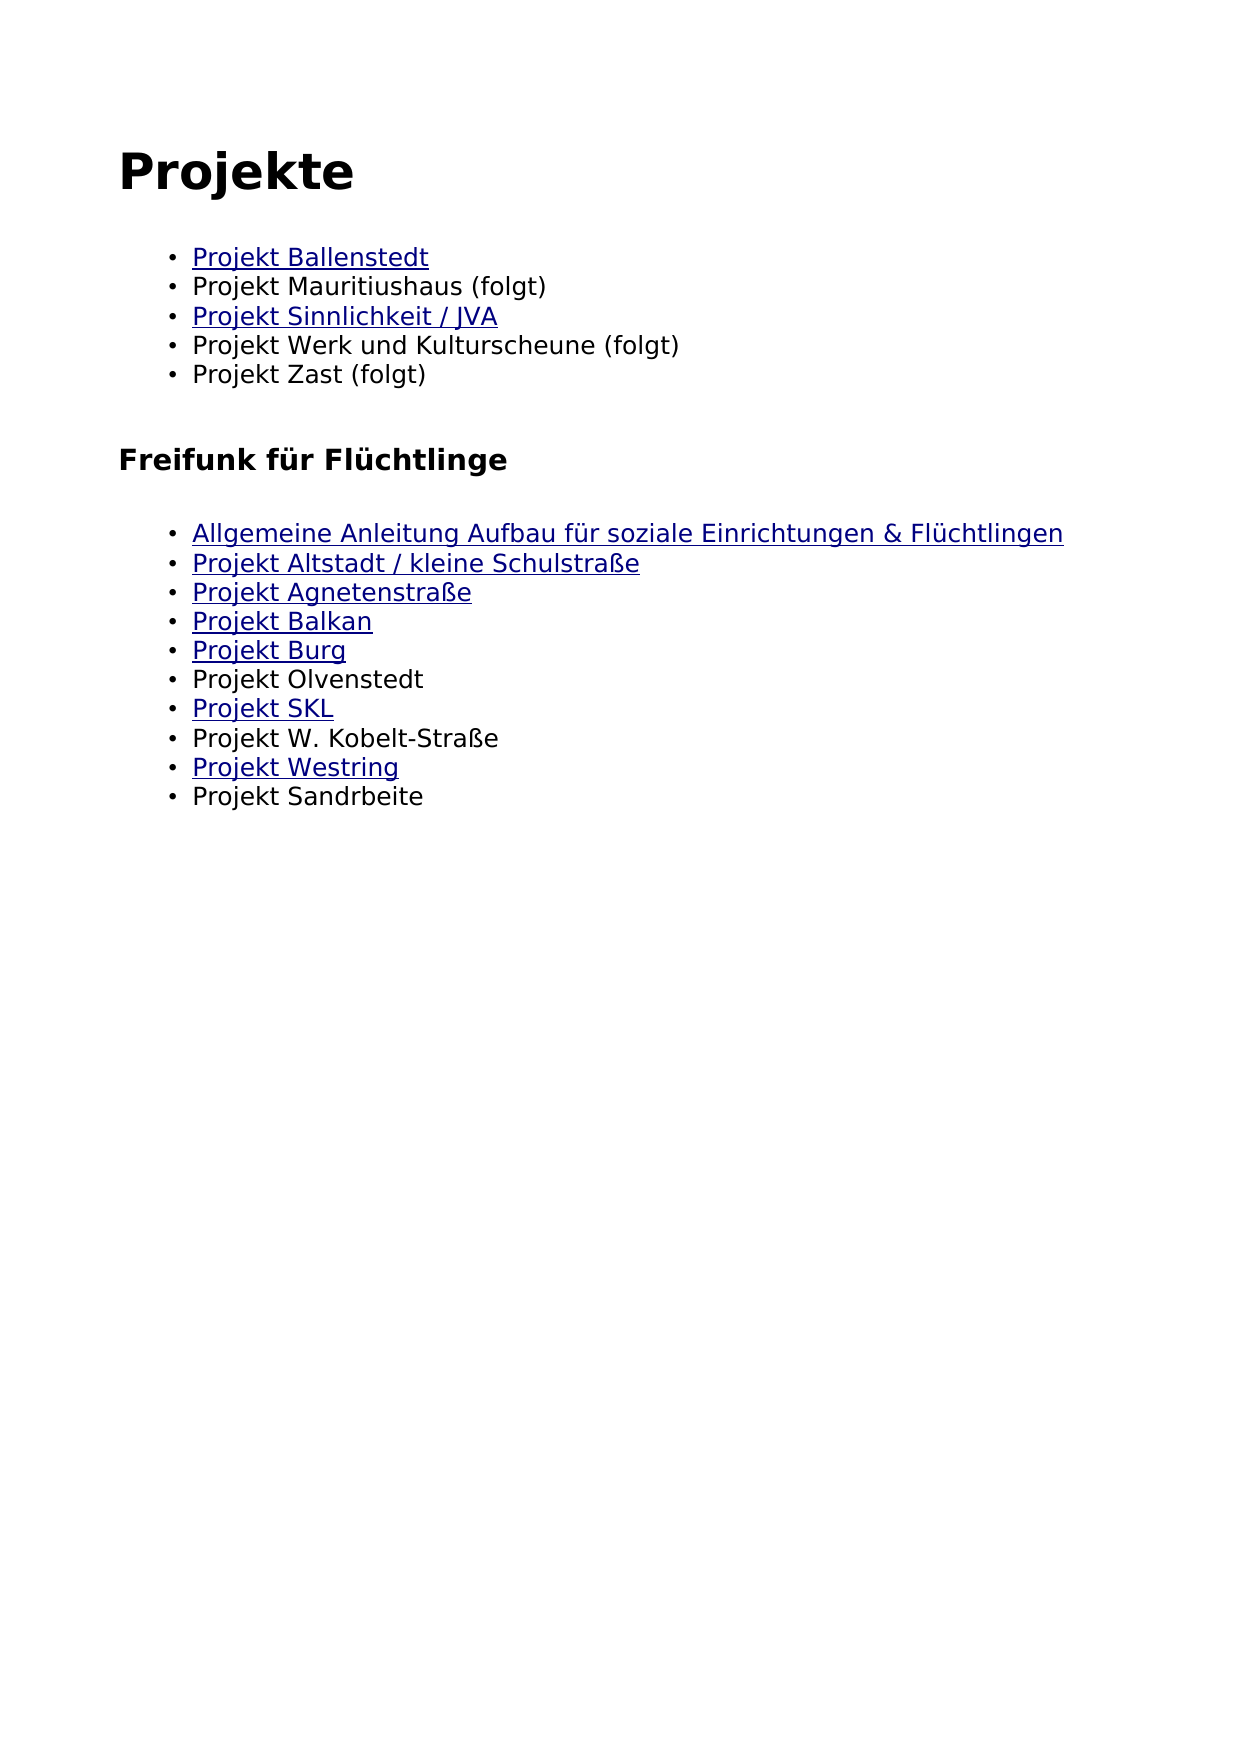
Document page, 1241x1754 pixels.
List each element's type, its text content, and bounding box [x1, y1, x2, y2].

list Projekt Sinnlichkeit / JVA [177, 302, 1122, 331]
list Projekt Westring [177, 753, 1122, 782]
list Projekt Balkan [177, 607, 1122, 636]
list Projekt Werk und Kulturscheune (folgt) [177, 331, 1122, 360]
list Projekt Altstadt / kleine Schulstraße [177, 549, 1122, 578]
list Projekt Zast (folgt) [177, 360, 1122, 389]
list Projekt SKL [177, 694, 1122, 724]
list Projekt Sandrbeite [177, 782, 1122, 811]
subtitle Freifunk für Flüchtlinge [118, 444, 1122, 478]
list Projekt Agnetenstraße [177, 578, 1122, 607]
list Projekt Ballenstedt [177, 243, 1122, 272]
list Projekt Mauritiushaus (folgt) [177, 272, 1122, 302]
list Allgemeine Anleitung Aufbau für soziale Einrichtungen & Flüchtlingen [177, 519, 1122, 549]
subtitle Projekte [118, 143, 1122, 201]
list Projekt Burg [177, 636, 1122, 665]
list Projekt W. Kobelt-Straße [177, 724, 1122, 753]
list Projekt Olvenstedt [177, 665, 1122, 694]
